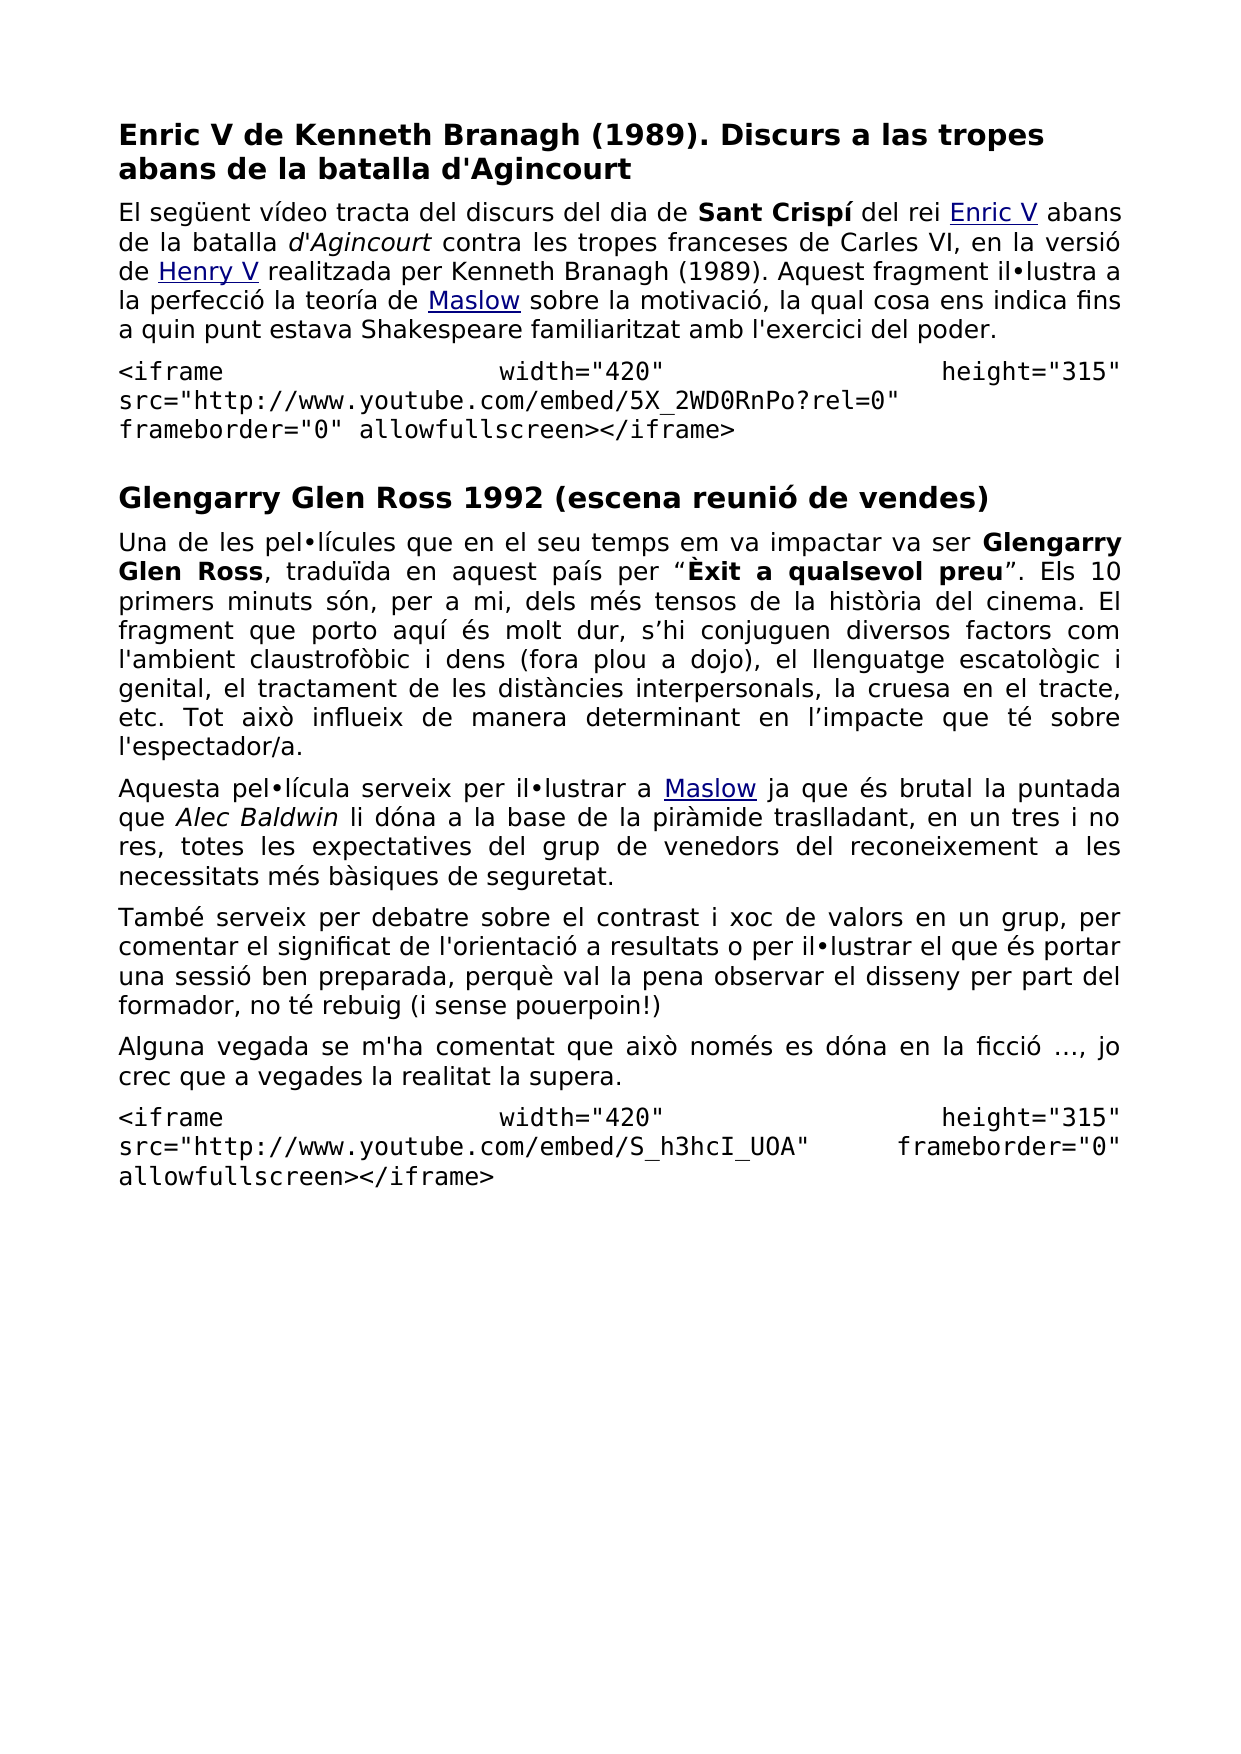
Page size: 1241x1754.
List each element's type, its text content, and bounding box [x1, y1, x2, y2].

text <iframe width="420" height="315" src="http://www.youtube.com/embed/5X_2WD0RnPo?rel=0" frameborder="0" allowfullscreen></iframe> [118, 357, 1122, 444]
text <iframe width="420" height="315" src="http://www.youtube.com/embed/S_h3hcI_UOA" frameborder="0" allowfullscreen></iframe> [118, 1103, 1122, 1191]
text Una de les pel•lícules que en el seu temps em va impactar va ser Glengarry Glen Ross, traduïda en aquest país per “Èxit a qualsevol preu”. Els 10 primers minuts són, per a mi, dels més tensos de la història del cinema. El fragment que porto aquí és molt dur, s’hi conjuguen diversos factors com l'ambient claustrofòbic i dens (fora plou a dojo), el llenguatge escatològic i genital, el tractament de les distàncies interpersonals, la cruesa en el tracte, etc. Tot això influeix de manera determinant en l’impacte que té sobre l'espectador/a. [118, 528, 1122, 762]
subtitle Glengarry Glen Ross 1992 (escena reunió de vendes) [118, 482, 1122, 516]
text Alguna vegada se m'ha comentat que això només es dóna en la ficció …, jo crec que a vegades la realitat la supera. [118, 1032, 1122, 1091]
subtitle Enric V de Kenneth Branagh (1989). Discurs a las tropes abans de la batalla d'Agincourt [118, 118, 1122, 186]
text Aquesta pel•lícula serveix per il•lustrar a Maslow ja que és brutal la puntada que Alec Baldwin li dóna a la base de la piràmide traslladant, en un tres i no res, totes les expectatives del grup de venedors del reconeixement a les necessitats més bàsiques de seguretat. [118, 774, 1122, 891]
text El següent vídeo tracta del discurs del dia de Sant Crispí del rei Enric V abans de la batalla d'Agincourt contra les tropes franceses de Carles VI, en la versió de Henry V realitzada per Kenneth Branagh (1989). Aquest fragment il•lustra a la perfecció la teoría de Maslow sobre la motivació, la qual cosa ens indica fins a quin punt estava Shakespeare familiaritzat amb l'exercici del poder. [118, 198, 1122, 344]
text També serveix per debatre sobre el contrast i xoc de valors en un grup, per comentar el significat de l'orientació a resultats o per il•lustrar el que és portar una sessió ben preparada, perquè val la pena observar el disseny per part del formador, no té rebuig (i sense pouerpoin!) [118, 903, 1122, 1020]
